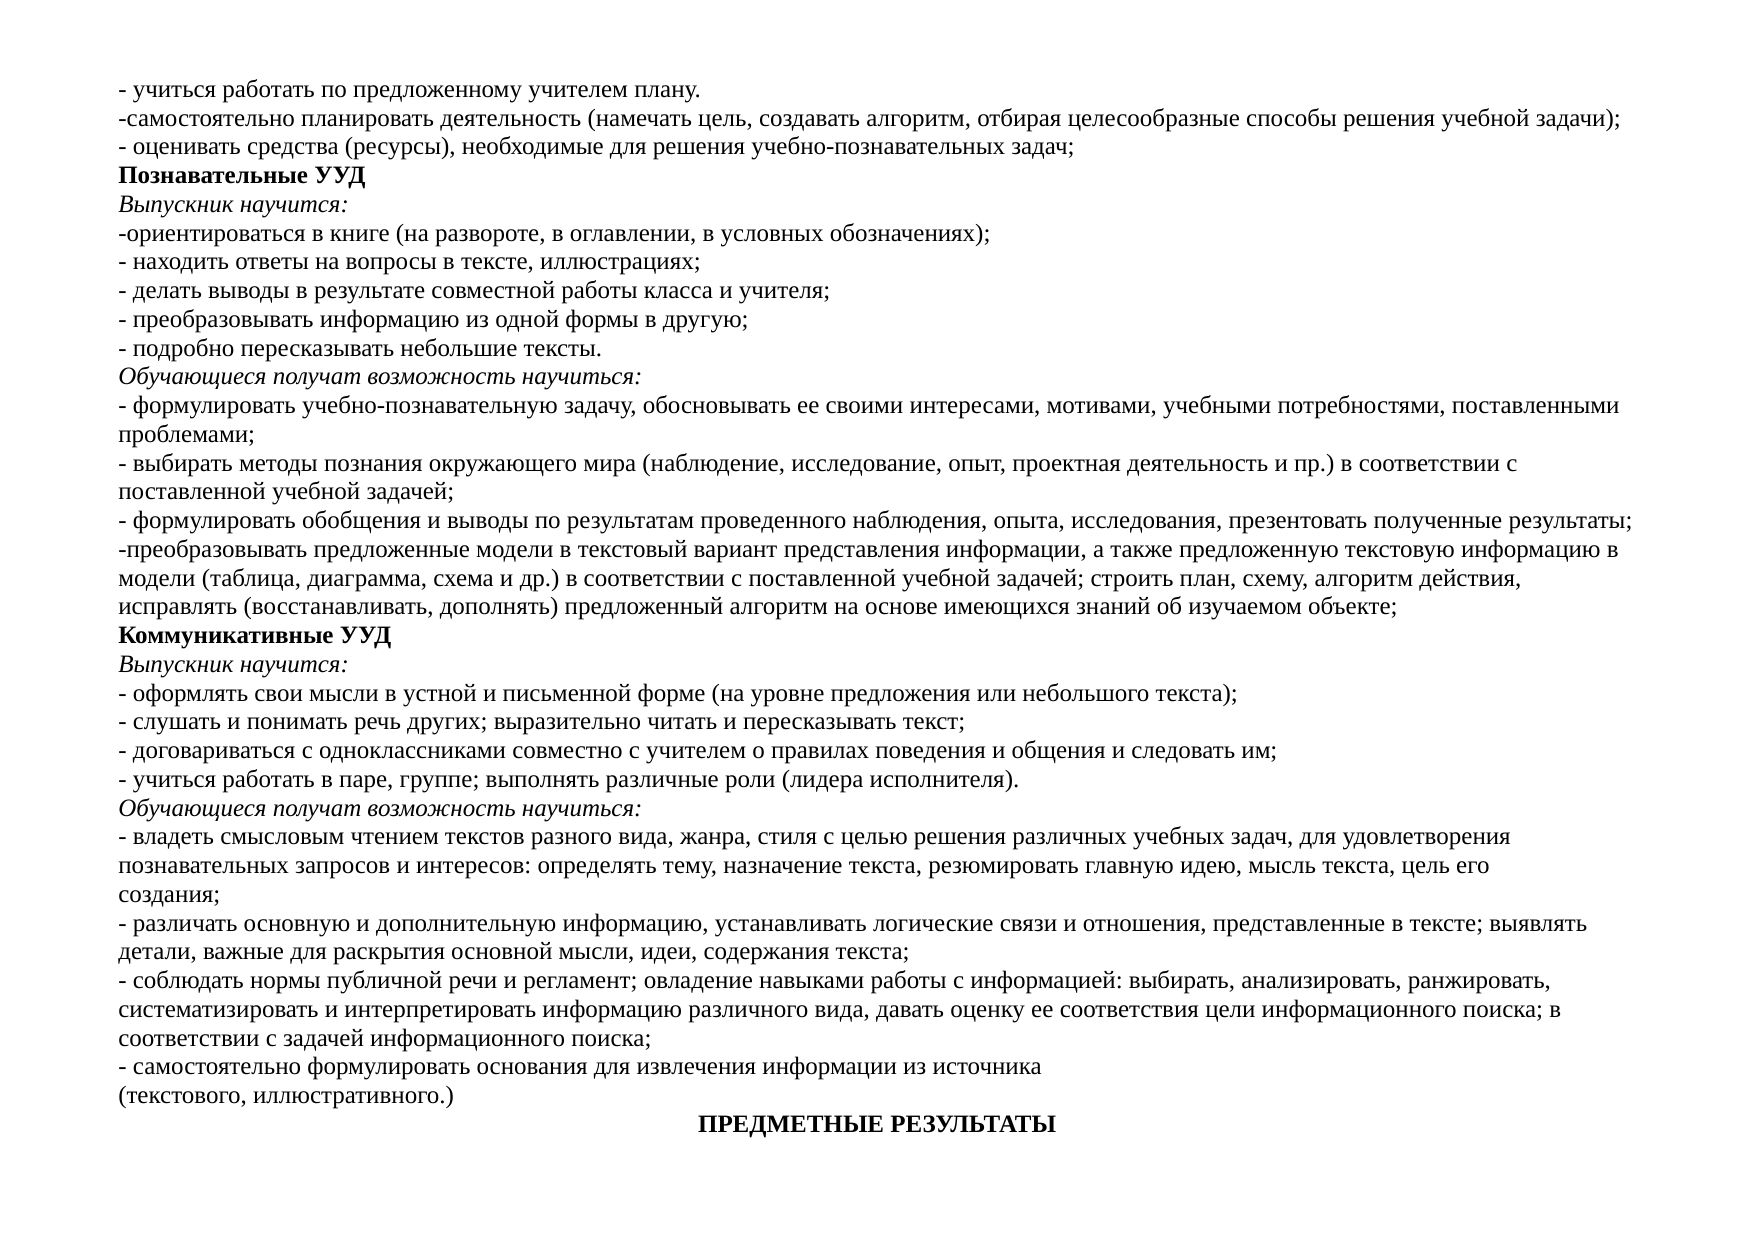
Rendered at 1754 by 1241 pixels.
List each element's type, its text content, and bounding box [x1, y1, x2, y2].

text - учиться работать по предложенному учителем плану. [118, 74, 1636, 103]
text Коммуникативные УУД [118, 620, 1636, 649]
text Познавательные УУД [118, 160, 1636, 189]
text - учиться работать в паре, группе; выполнять различные роли (лидера исполнителя). [118, 764, 1636, 793]
text Выпускник научится: [118, 649, 1636, 678]
text создания; [118, 879, 1636, 908]
text - различать основную и дополнительную информацию, устанавливать логические связи и отношения, представленные в тексте; выявлять детали, важные для раскрытия основной мысли, идеи, содержания текста; [118, 908, 1636, 965]
text - владеть смысловым чтением текстов разного вида, жанра, стиля с целью решения различных учебных задач, для удовлетворения познавательных запросов и интересов: определять тему, назначение текста, резюмировать главную идею, мысль текста, цель его [118, 821, 1636, 879]
text - договариваться с одноклассниками совместно с учителем о правилах поведения и общения и следовать им; [118, 735, 1636, 764]
text - находить ответы на вопросы в тексте, иллюстрациях; [118, 246, 1636, 275]
text -самостоятельно планировать деятельность (намечать цель, создавать алгоритм, отбирая целесообразные способы решения учебной задачи); [118, 103, 1636, 131]
text - подробно пересказывать небольшие тексты. [118, 333, 1636, 361]
text - слушать и понимать речь других; выразительно читать и пересказывать текст; [118, 706, 1636, 735]
text - делать выводы в результате совместной работы класса и учителя; [118, 275, 1636, 304]
text Обучающиеся получат возможность научиться: [118, 793, 1636, 821]
text - оформлять свои мысли в устной и письменной форме (на уровне предложения или небольшого текста); [118, 678, 1636, 706]
text - формулировать обобщения и выводы по результатам проведенного наблюдения, опыта, исследования, презентовать полученные результаты; [118, 505, 1636, 534]
text - соблюдать нормы публичной речи и регламент; овладение навыками работы с информацией: выбирать, анализировать, ранжировать, систематизировать и интерпретировать информацию различного вида, давать оценку ее соответствия цели информационного поиска; в соответствии с задачей информационного поиска; [118, 965, 1636, 1051]
text - преобразовывать информацию из одной формы в другую; [118, 304, 1636, 333]
text -ориентироваться в книге (на развороте, в оглавлении, в условных обозначениях); [118, 218, 1636, 246]
text - оценивать средства (ресурсы), необходимые для решения учебно-познавательных задач; [118, 131, 1636, 160]
text исправлять (восстанавливать, дополнять) предложенный алгоритм на основе имеющихся знаний об изучаемом объекте; [118, 591, 1636, 620]
text ПРЕДМЕТНЫЕ РЕЗУЛЬТАТЫ [118, 1109, 1636, 1138]
text -преобразовывать предложенные модели в текстовый вариант представления информации, а также предложенную текстовую информацию в модели (таблица, диаграмма, схема и др.) в соответствии с поставленной учебной задачей; строить план, схему, алгоритм действия, [118, 534, 1636, 591]
text (текстового, иллюстративного.) [118, 1080, 1636, 1109]
text - формулировать учебно-познавательную задачу, обосновывать ее своими интересами, мотивами, учебными потребностями, поставленными проблемами; [118, 390, 1636, 448]
text Обучающиеся получат возможность научиться: [118, 361, 1636, 390]
text - выбирать методы познания окружающего мира (наблюдение, исследование, опыт, проектная деятельность и пр.) в соответствии с поставленной учебной задачей; [118, 448, 1636, 505]
text Выпускник научится: [118, 189, 1636, 218]
text - самостоятельно формулировать основания для извлечения информации из источника [118, 1051, 1636, 1080]
